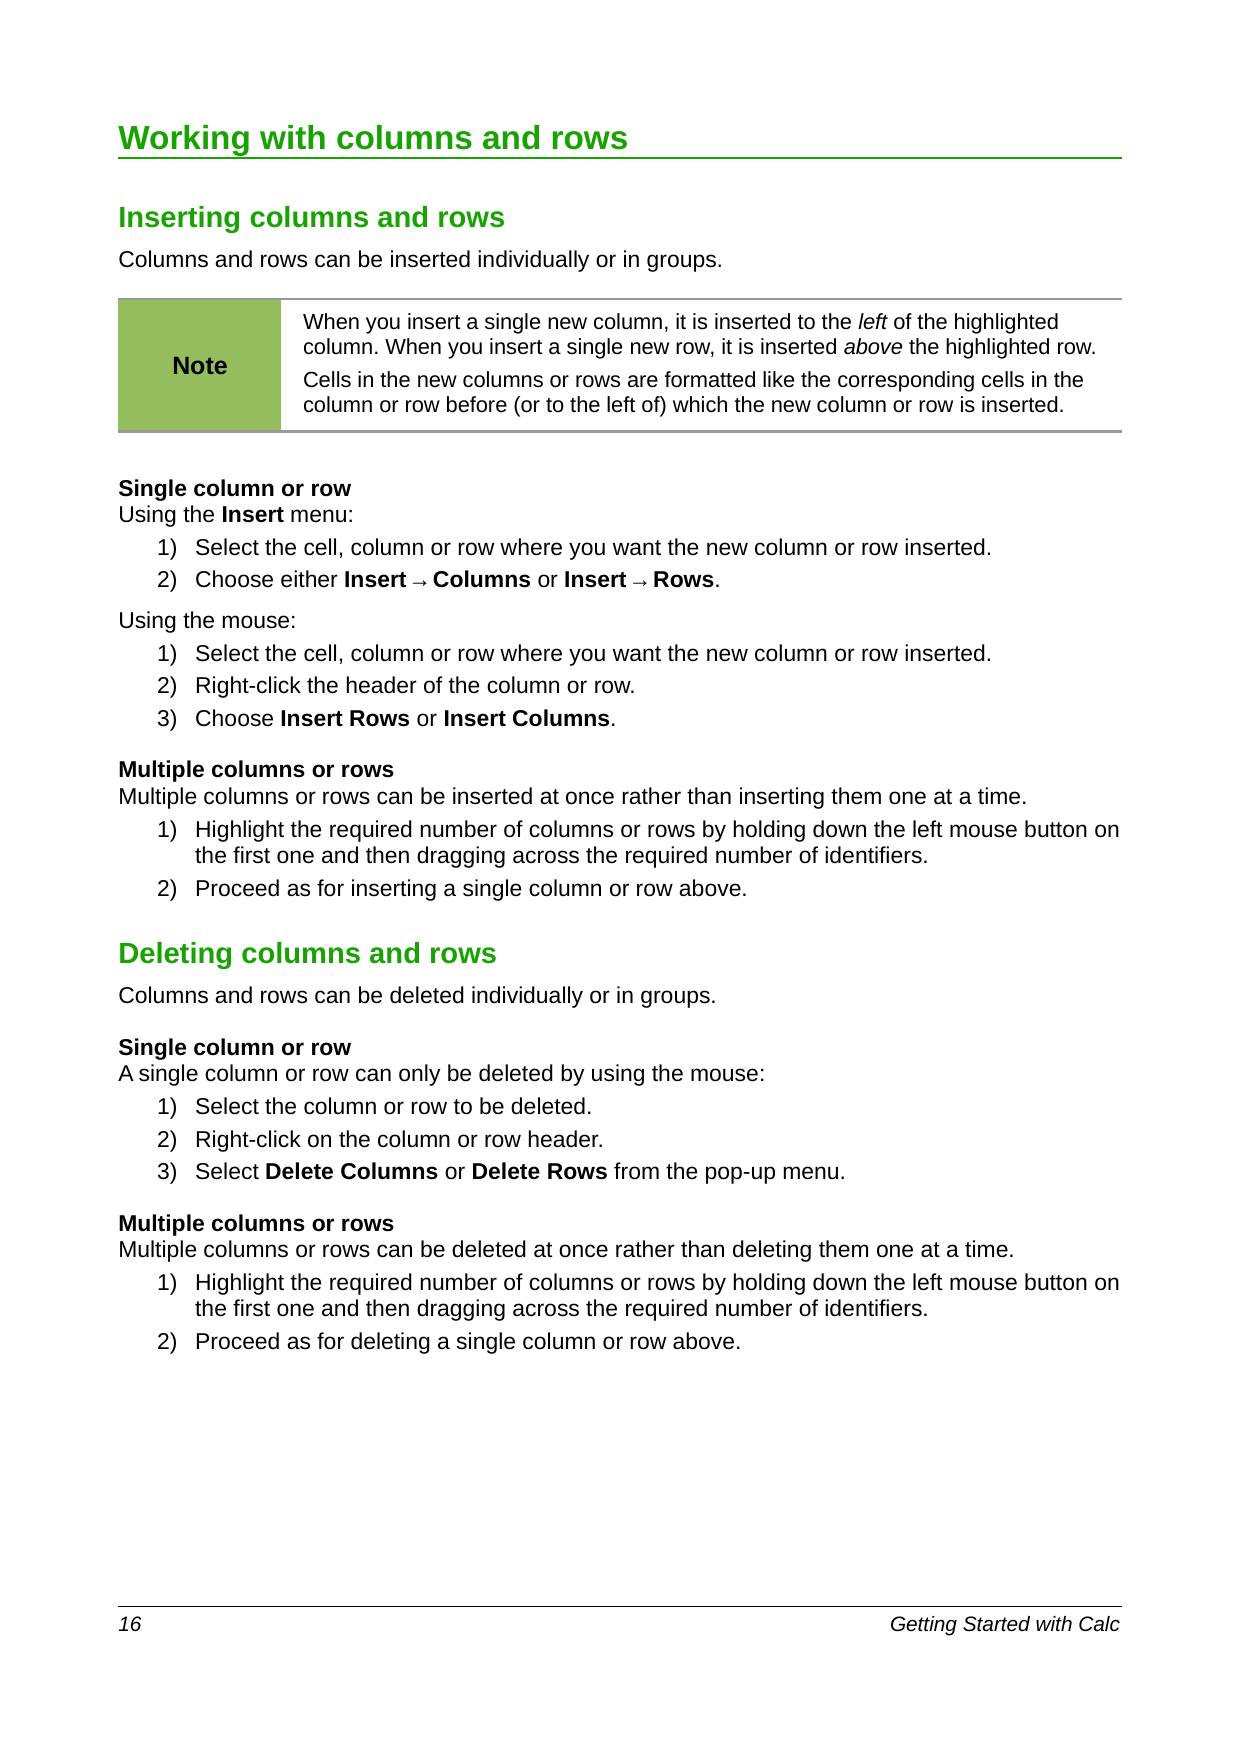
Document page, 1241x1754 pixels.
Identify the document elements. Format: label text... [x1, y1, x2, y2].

text Single column or row [118, 474, 1122, 501]
subtitle Working with columns and rows [118, 118, 1122, 157]
list Highlight the required number of columns or rows by holding down the left mouse button on the first one and then dragging across the required number of identifiers. [177, 1269, 1122, 1321]
text Single column or row [118, 1034, 1122, 1060]
list Select the cell, column or row where you want the new column or row inserted. [177, 534, 1122, 560]
list Right-click the header of the column or row. [177, 672, 1122, 699]
text Multiple columns or rows [118, 1209, 1122, 1236]
text Multiple columns or rows [118, 756, 1122, 783]
list Multiple columns or rows can be deleted at once rather than deleting them one at a time. [118, 1236, 1122, 1262]
list Choose either Insert → Columns or Insert → Rows. [177, 566, 1122, 594]
list Using the Insert menu: [118, 501, 1122, 527]
table_header Note [118, 300, 281, 430]
table_header When you insert a single new column, it is inserted to the left of the highlighted column. When you insert a single new row, it is inserted above the highlighted row. Cells in the new columns or rows are formatted like the corresponding cells in the column or row before (or to the left of) which the new column or row is inserted. [281, 300, 1122, 430]
list Highlight the required number of columns or rows by holding down the left mouse button on the first one and then dragging across the required number of identifiers. [177, 816, 1122, 868]
list Select the column or row to be deleted. [177, 1093, 1122, 1119]
subtitle Inserting columns and rows [118, 201, 1122, 234]
text Columns and rows can be deleted individually or in groups. [118, 982, 1122, 1009]
list Proceed as for inserting a single column or row above. [177, 874, 1122, 901]
subtitle Deleting columns and rows [118, 936, 1122, 970]
list Choose Insert Rows or Insert Columns. [177, 705, 1122, 731]
list Proceed as for deleting a single column or row above. [177, 1328, 1122, 1354]
list A single column or row can only be deleted by using the mouse: [118, 1060, 1122, 1086]
text Columns and rows can be inserted individually or in groups. [118, 246, 1122, 273]
list Select the cell, column or row where you want the new column or row inserted. [177, 640, 1122, 666]
list Select Delete Columns or Delete Rows from the pop-up menu. [177, 1158, 1122, 1184]
list Right-click on the column or row header. [177, 1126, 1122, 1152]
list Multiple columns or rows can be inserted at once rather than inserting them one at a time. [118, 783, 1122, 809]
list Using the mouse: [118, 607, 1122, 633]
